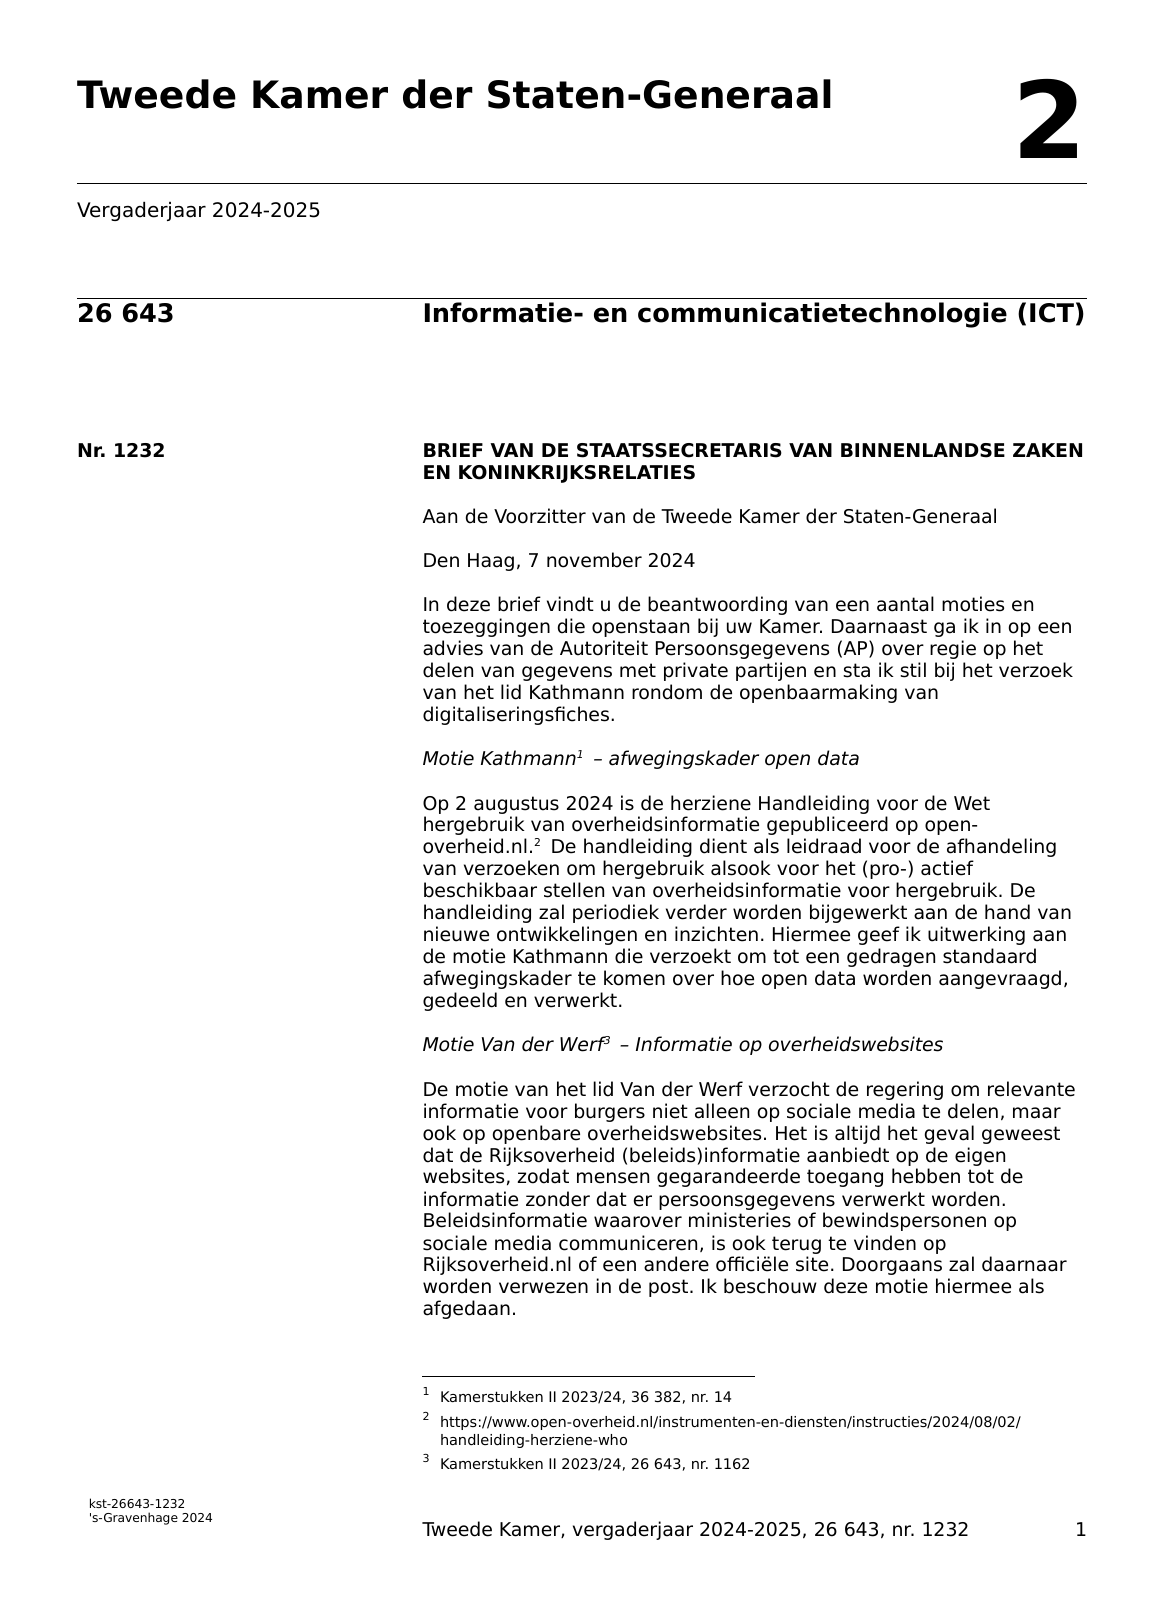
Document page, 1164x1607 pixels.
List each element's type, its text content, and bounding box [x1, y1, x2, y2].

table_header 2 [886, 59, 1087, 183]
table_cell Vergaderjaar 2024-2025 [77, 184, 1087, 298]
text Op 2 augustus 2024 is de herziene Handleiding voor de Wet hergebruik van overheidsinformatie gepubliceerd op open-overheid.nl. De handleiding dient als leidraad voor de afhandeling van verzoeken om hergebruik alsook voor het (pro-) actief beschikbaar stellen van overheidsinformatie voor hergebruik. De handleiding zal periodiek verder worden bijgewerkt aan de hand van nieuwe ontwikkelingen en inzichten. Hiermee geef ik uitwerking aan de motie Kathmann die verzoekt om tot een gedragen standaard afwegingskader te komen over hoe open data worden aangevraagd, gedeeld en verwerkt. [422, 792, 1087, 1012]
subtitle 26 643 Informatie- en communicatietechnologie (ICT) [77, 299, 1087, 329]
table_header Tweede Kamer der Staten-Generaal [77, 59, 886, 183]
subtitle Motie Kathmann – afwegingskader open data [422, 748, 1087, 770]
text Den Haag, 7 november 2024 [422, 550, 1087, 572]
text De motie van het lid Van der Werf verzocht de regering om relevante informatie voor burgers niet alleen op sociale media te delen, maar ook op openbare overheidswebsites. Het is altijd het geval geweest dat de Rijksoverheid (beleids)informatie aanbiedt op de eigen websites, zodat mensen gegarandeerde toegang hebben tot de informatie zonder dat er persoonsgegevens verwerkt worden. Beleidsinformatie waarover ministeries of bewindspersonen op sociale media communiceren, is ook terug te vinden op Rijksoverheid.nl of een andere officiële site. Doorgaans zal daarnaar worden verwezen in de post. Ik beschouw deze motie hiermee als afgedaan. [422, 1078, 1087, 1320]
text 's-Gravenhage 2024 [88, 1511, 323, 1525]
text https://www.open-overheid.nl/instrumenten-en-diensten/instructies/2024/08/02/handleiding-herziene-who [422, 1410, 1087, 1449]
text In deze brief vindt u de beantwoording van een aantal moties en toezeggingen die openstaan bij uw Kamer. Daarnaast ga ik in op een advies van de Autoriteit Persoonsgegevens (AP) over regie op het delen van gegevens met private partijen en sta ik stil bij het verzoek van het lid Kathmann rondom de openbaarmaking van digitaliseringsfiches. [422, 594, 1087, 726]
text Aan de Voorzitter van de Tweede Kamer der Staten-Generaal [422, 506, 1087, 528]
subtitle Motie Van der Werf – Informatie op overheidswebsites [422, 1034, 1087, 1056]
text Kamerstukken II 2023/24, 36 382, nr. 14 [422, 1385, 1087, 1407]
text kst-26643-1232 [88, 1497, 323, 1511]
text Kamerstukken II 2023/24, 26 643, nr. 1162 [422, 1452, 1087, 1474]
subtitle Nr. 1232 BRIEF VAN DE STAATSSECRETARIS VAN BINNENLANDSE ZAKEN EN KONINKRIJKSRELATIES [77, 440, 1087, 484]
